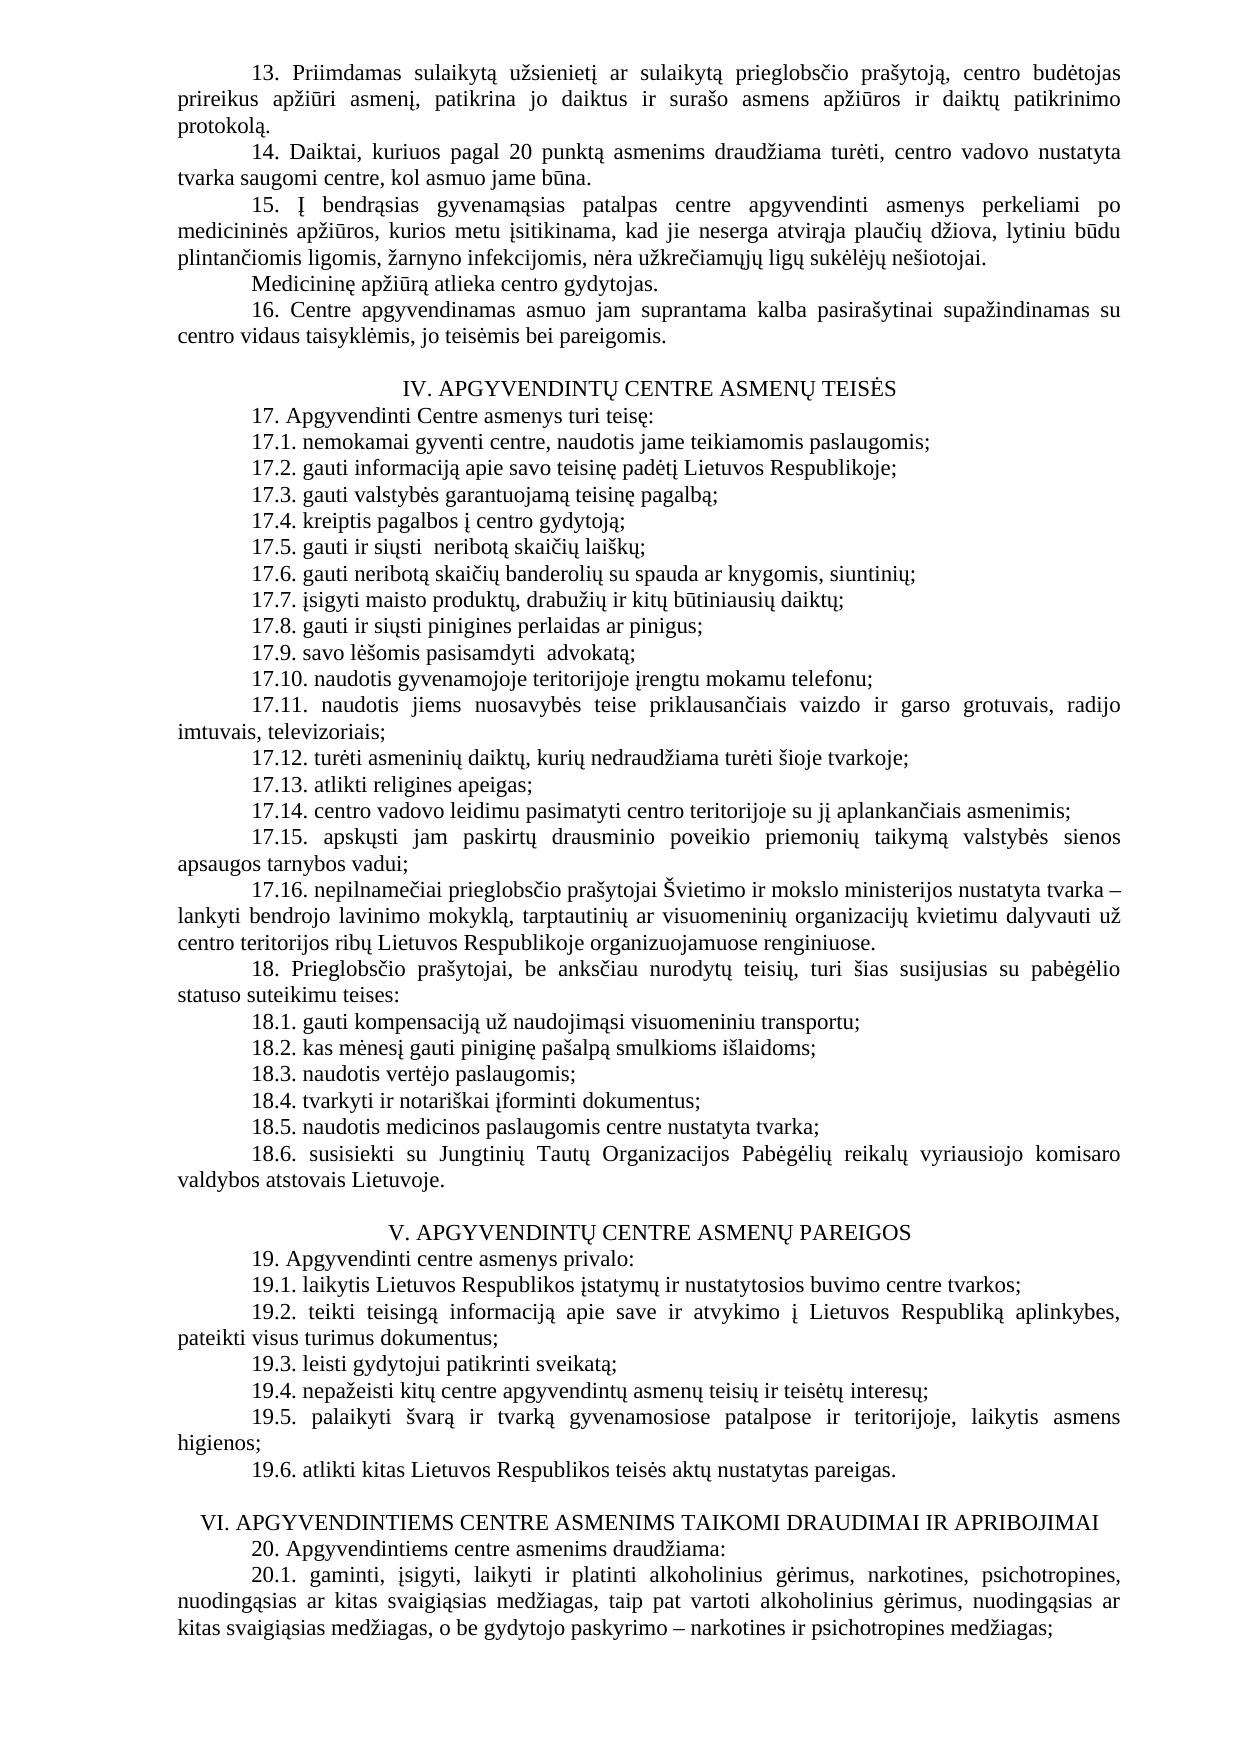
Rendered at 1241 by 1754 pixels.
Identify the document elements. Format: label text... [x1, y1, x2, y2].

text 17.16. nepilnamečiai prieglobsčio prašytojai Švietimo ir mokslo ministerijos nustatyta tvarka – lankyti bendrojo lavinimo mokyklą, tarptautinių ar visuomeninių organizacijų kvietimu dalyvauti už centro teritorijos ribų Lietuvos Respublikoje organizuojamuose renginiuose. [177, 876, 1122, 955]
subtitle V. Apgyvendintų centre ASMENŲ pareigos [177, 1219, 1122, 1245]
text 17.12. turėti asmeninių daiktų, kurių nedraudžiama turėti šioje tvarkoje; [177, 744, 1122, 771]
text 17.14. centro vadovo leidimu pasimatyti centro teritorijoje su jį aplankančiais asmenimis; [177, 797, 1122, 823]
text 17. Apgyvendinti Centre asmenys turi teisę: [177, 402, 1122, 428]
text 18.6. susisiekti su Jungtinių Tautų Organizacijos Pabėgėlių reikalų vyriausiojo komisaro valdybos atstovais Lietuvoje. [177, 1139, 1122, 1192]
text 19.2. teikti teisingą informaciją apie save ir atvykimo į Lietuvos Respubliką aplinkybes, pateikti visus turimus dokumentus; [177, 1298, 1122, 1350]
text 17.4. kreiptis pagalbos į centro gydytoją; [177, 507, 1122, 533]
text 17.8. gauti ir siųsti pinigines perlaidas ar pinigus; [177, 612, 1122, 639]
text IV. Apgyvendintų Centre ASMENŲ teisės [177, 375, 1122, 402]
text 17.5. gauti ir siųsti neribotą skaičių laiškų; [177, 533, 1122, 560]
text 19. Apgyvendinti centre asmenys privalo: [177, 1245, 1122, 1271]
text 18.2. kas mėnesį gauti piniginę pašalpą smulkioms išlaidoms; [177, 1034, 1122, 1061]
text 20.1. gaminti, įsigyti, laikyti ir platinti alkoholinius gėrimus, narkotines, psichotropines, nuodingąsias ar kitas svaigiąsias medžiagas, taip pat vartoti alkoholinius gėrimus, nuodingąsias ar kitas svaigiąsias medžiagas, o be gydytojo paskyrimo – narkotines ir psichotropines medžiagas; [177, 1561, 1122, 1640]
text 19.1. laikytis Lietuvos Respublikos įstatymų ir nustatytosios buvimo centre tvarkos; [177, 1271, 1122, 1298]
text Medicininę apžiūrą atlieka centro gydytojas. [177, 270, 1122, 296]
text 15. Į bendrąsias gyvenamąsias patalpas centre apgyvendinti asmenys perkeliami po medicininės apžiūros, kurios metu įsitikinama, kad jie neserga atvirąja plaučių džiova, lytiniu būdu plintančiomis ligomis, žarnyno infekcijomis, nėra užkrečiamųjų ligų sukėlėjų nešiotojai. [177, 191, 1122, 270]
text 19.5. palaikyti švarą ir tvarką gyvenamosiose patalpose ir teritorijoje, laikytis asmens higienos; [177, 1403, 1122, 1456]
text 17.9. savo lėšomis pasisamdyti advokatą; [177, 639, 1122, 665]
text 14. Daiktai, kuriuos pagal 20 punktą asmenims draudžiama turėti, centro vadovo nustatyta tvarka saugomi centre, kol asmuo jame būna. [177, 138, 1122, 191]
text 17.10. naudotis gyvenamojoje teritorijoje įrengtu mokamu telefonu; [177, 665, 1122, 692]
subtitle VI. apgyvendintiems CENTRE asmenims taikomi DRAUDIMAI IR apribojimai [177, 1508, 1122, 1535]
text 18. Prieglobsčio prašytojai, be anksčiau nurodytų teisių, turi šias susijusias su pabėgėlio statuso suteikimu teises: [177, 955, 1122, 1008]
text 20. Apgyvendintiems centre asmenims draudžiama: [177, 1535, 1122, 1561]
text 18.3. naudotis vertėjo paslaugomis; [177, 1061, 1122, 1087]
text 17.11. naudotis jiems nuosavybės teise priklausančiais vaizdo ir garso grotuvais, radijo imtuvais, televizoriais; [177, 692, 1122, 744]
text 17.3. gauti valstybės garantuojamą teisinę pagalbą; [177, 481, 1122, 507]
text 16. Centre apgyvendinamas asmuo jam suprantama kalba pasirašytinai supažindinamas su centro vidaus taisyklėmis, jo teisėmis bei pareigomis. [177, 296, 1122, 349]
text 17.6. gauti neribotą skaičių banderolių su spauda ar knygomis, siuntinių; [177, 560, 1122, 586]
text 19.4. nepažeisti kitų centre apgyvendintų asmenų teisių ir teisėtų interesų; [177, 1377, 1122, 1403]
text 19.6. atlikti kitas Lietuvos Respublikos teisės aktų nustatytas pareigas. [177, 1456, 1122, 1482]
text 18.5. naudotis medicinos paslaugomis centre nustatyta tvarka; [177, 1113, 1122, 1139]
text 17.15. apskųsti jam paskirtų drausminio poveikio priemonių taikymą valstybės sienos apsaugos tarnybos vadui; [177, 823, 1122, 876]
text 19.3. leisti gydytojui patikrinti sveikatą; [177, 1350, 1122, 1377]
text 17.13. atlikti religines apeigas; [177, 771, 1122, 797]
text 13. Priimdamas sulaikytą užsienietį ar sulaikytą prieglobsčio prašytoją, centro budėtojas prireikus apžiūri asmenį, patikrina jo daiktus ir surašo asmens apžiūros ir daiktų patikrinimo protokolą. [177, 59, 1122, 138]
text 17.1. nemokamai gyventi centre, naudotis jame teikiamomis paslaugomis; [177, 428, 1122, 454]
text 18.1. gauti kompensaciją už naudojimąsi visuomeniniu transportu; [177, 1008, 1122, 1034]
text 17.2. gauti informaciją apie savo teisinę padėtį Lietuvos Respublikoje; [177, 454, 1122, 481]
text 17.7. įsigyti maisto produktų, drabužių ir kitų būtiniausių daiktų; [177, 586, 1122, 612]
text 18.4. tvarkyti ir notariškai įforminti dokumentus; [177, 1087, 1122, 1113]
